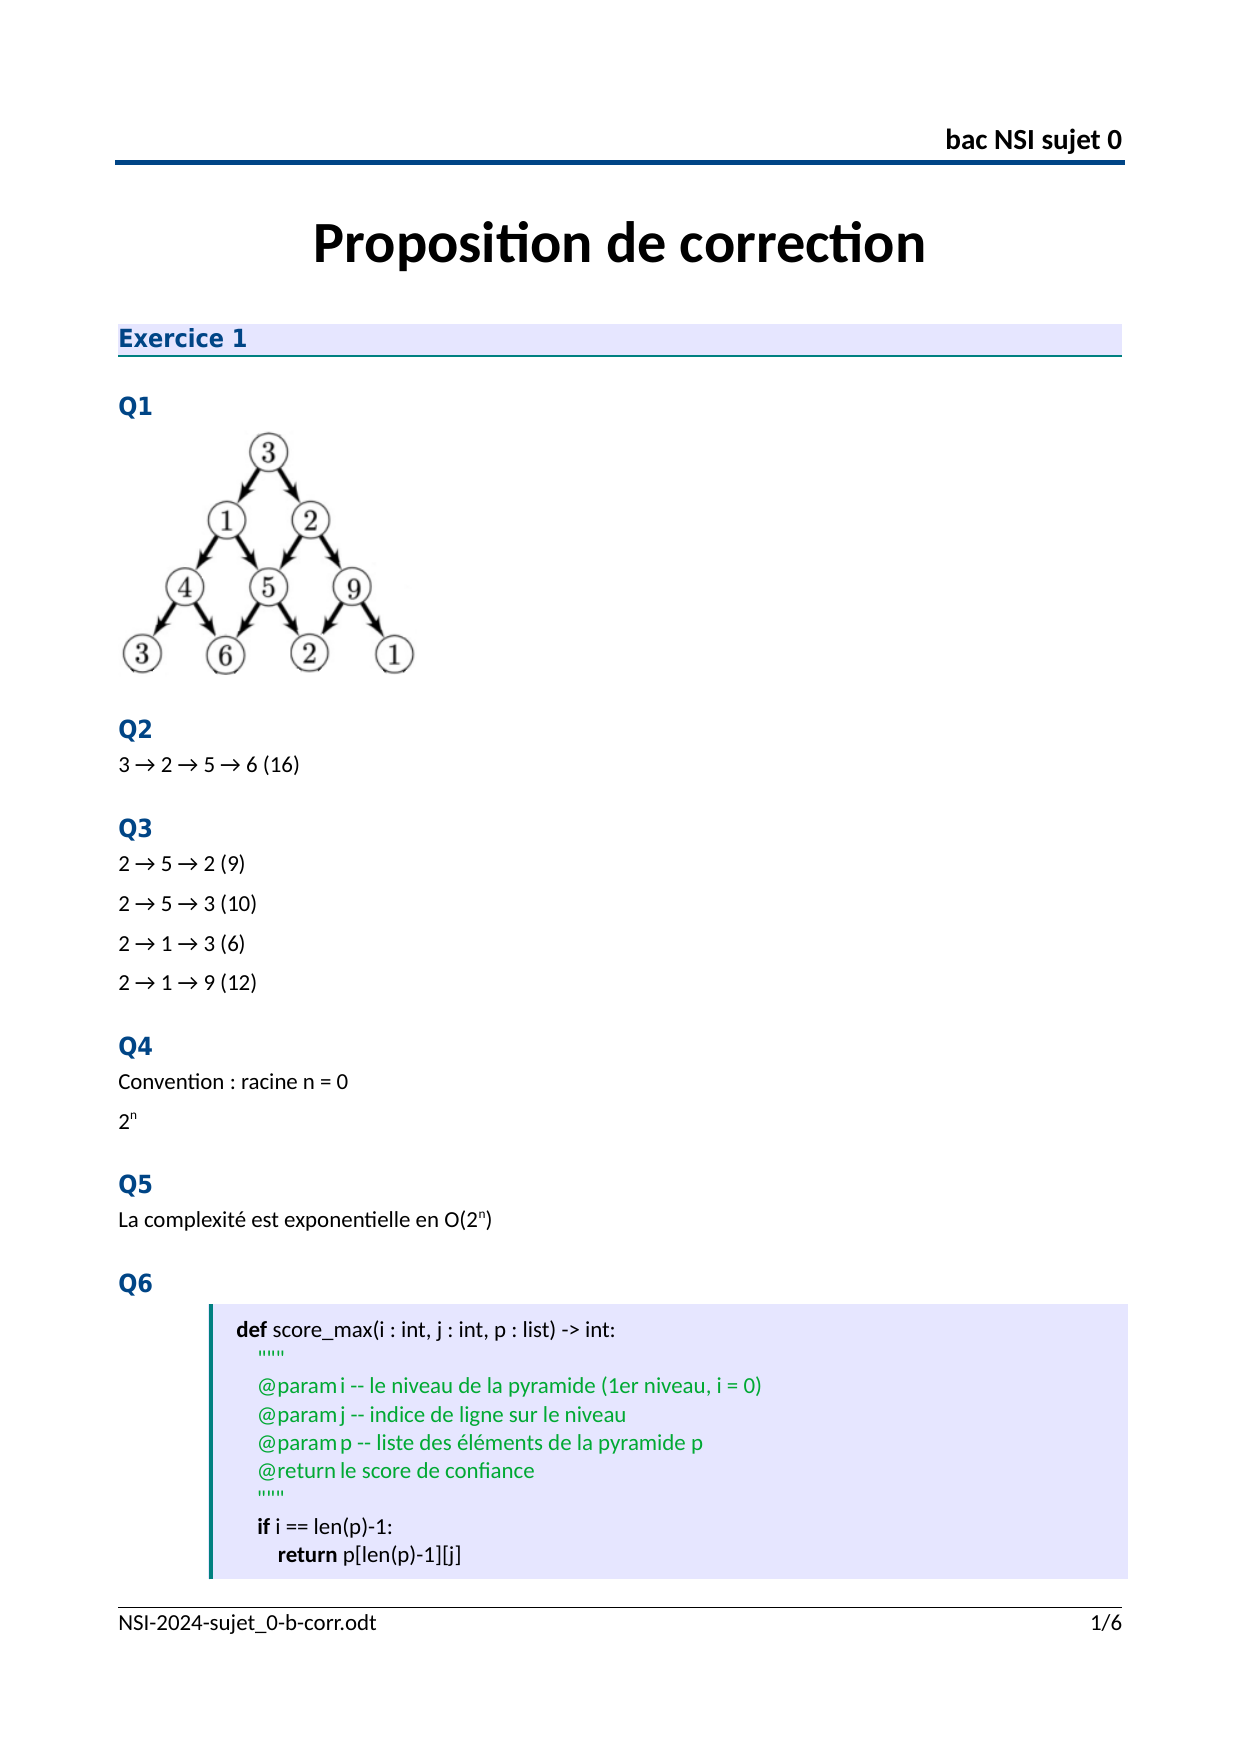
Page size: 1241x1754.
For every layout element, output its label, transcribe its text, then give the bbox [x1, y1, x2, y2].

text 2 → 5 → 2 (9) [118, 849, 1122, 877]
text @param p -- liste des éléments de la pyramide p [213, 1428, 1128, 1456]
text Convention : racine n = 0 [118, 1067, 1122, 1095]
text 3 → 2 → 5 → 6 (16) [118, 751, 1122, 778]
text 2 → 5 → 3 (10) [118, 889, 1122, 917]
subtitle Q2 [118, 715, 1122, 744]
text if i == len(p)-1: [213, 1512, 1128, 1540]
title Proposition de correction [118, 206, 1122, 277]
text @return le score de confiance [213, 1456, 1128, 1484]
text @param j -- indice de ligne sur le niveau [213, 1400, 1128, 1428]
subtitle Q5 [118, 1170, 1122, 1199]
subtitle Q6 [118, 1269, 1122, 1298]
subtitle Exercice 1 [118, 324, 1122, 355]
subtitle Q1 [118, 392, 1122, 422]
subtitle Q4 [118, 1032, 1122, 1061]
text """ [213, 1344, 1128, 1372]
picture [118, 427, 417, 680]
text @param i -- le niveau de la pyramide (1er niveau, i = 0) [213, 1372, 1128, 1400]
subtitle Q3 [118, 814, 1122, 843]
text 2n [118, 1107, 1122, 1135]
text def score_max(i : int, j : int, p : list) -> int: [213, 1304, 1128, 1344]
text """ [213, 1484, 1128, 1512]
text La complexité est exponentielle en O(2n) [118, 1205, 1122, 1233]
text 2 → 1 → 9 (12) [118, 968, 1122, 996]
text 2 → 1 → 3 (6) [118, 929, 1122, 957]
text return p[len(p)-1][j] [213, 1540, 1128, 1579]
